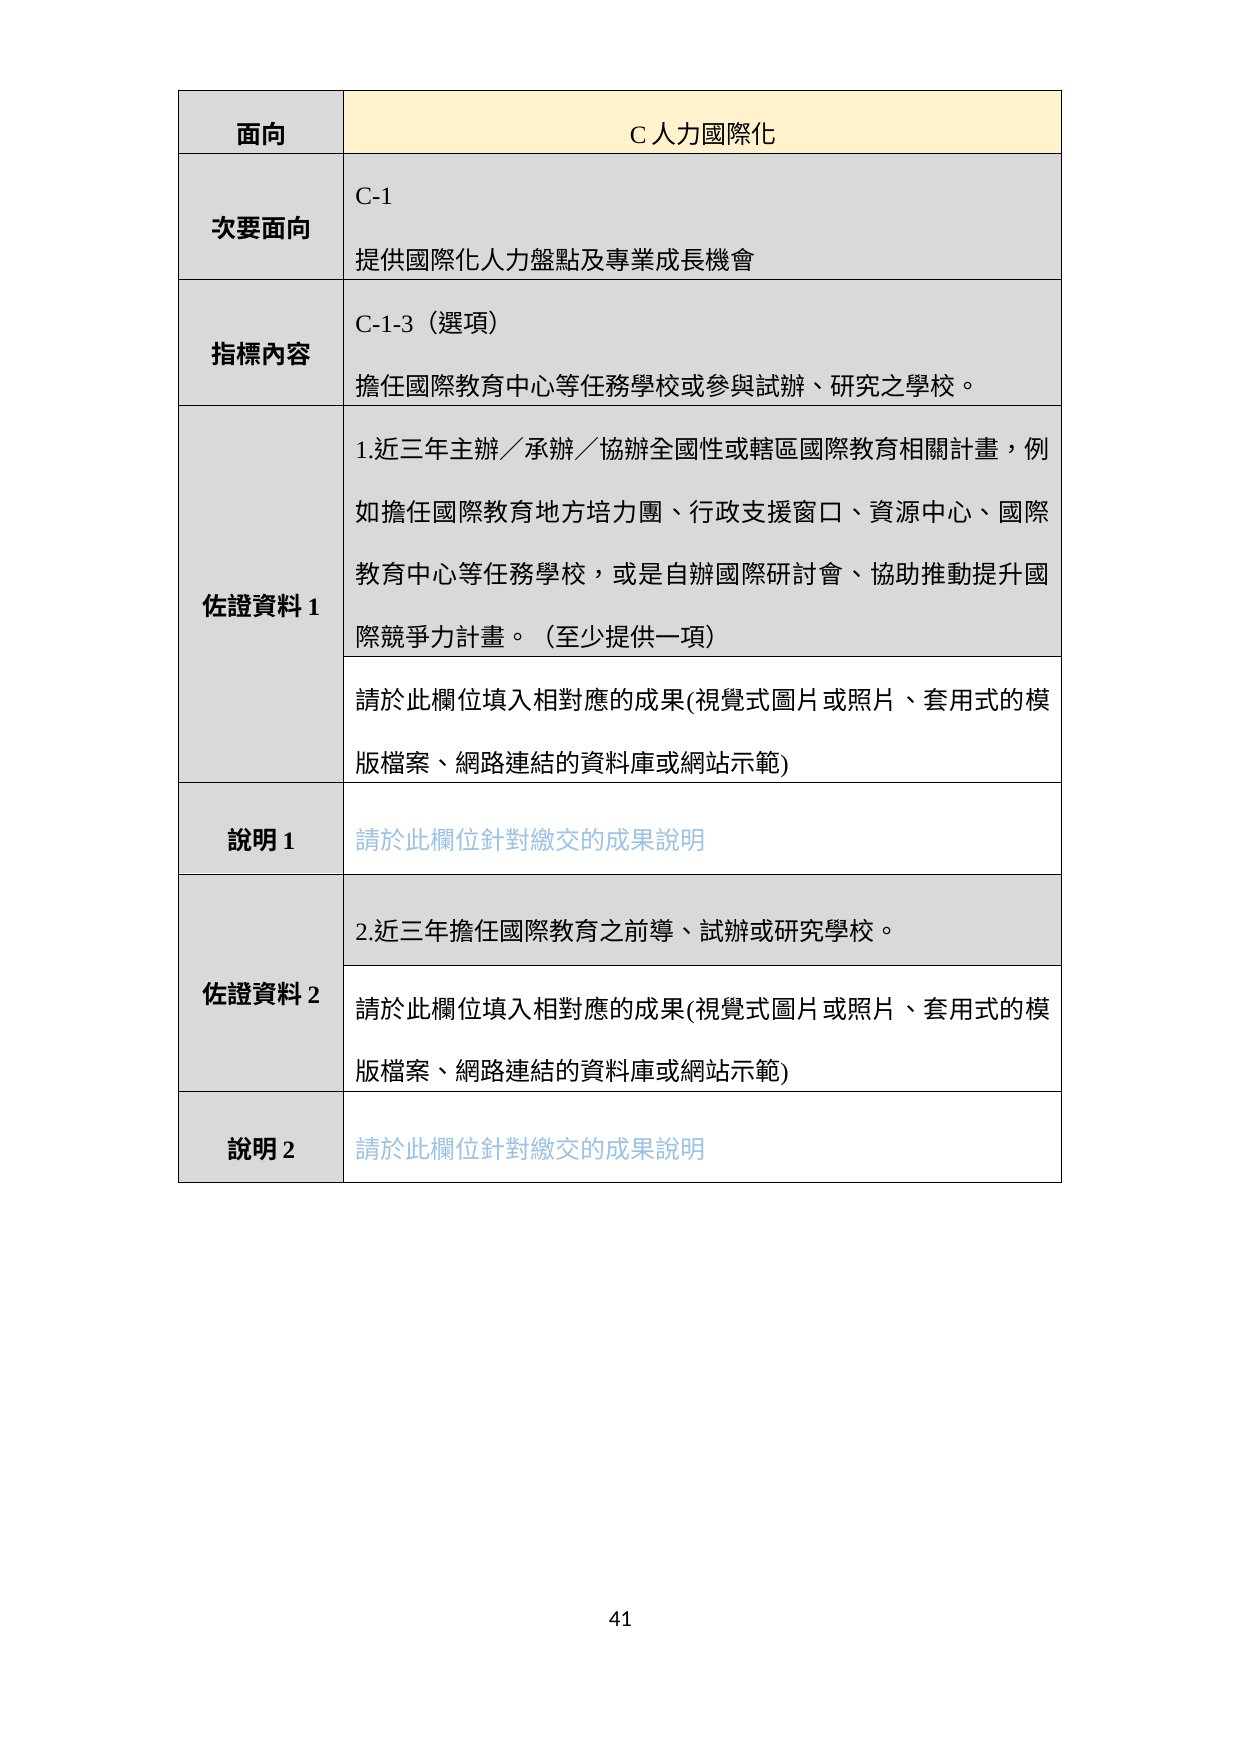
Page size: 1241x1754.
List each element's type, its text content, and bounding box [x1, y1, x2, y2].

table_cell 佐證資料1 [179, 406, 343, 782]
table_cell 次要面向 [179, 154, 343, 279]
table_cell C-1 提供國際化人力盤點及專業成長機會 [344, 154, 1061, 279]
table_cell 指標內容 [179, 280, 343, 405]
table_cell 佐證資料2 [179, 875, 343, 1091]
table_cell C-1-3（選項） 擔任國際教育中心等任務學校或參與試辦、研究之學校。 [344, 280, 1061, 405]
table_cell 請於此欄位填入相對應的成果(視覺式圖片或照片、套用式的模版檔案、網路連結的資料庫或網站示範) [344, 966, 1061, 1091]
table_cell 請於此欄位針對繳交的成果說明 [344, 783, 1061, 873]
table_cell 說明2 [179, 1092, 343, 1182]
table_header 面向 [179, 91, 343, 153]
table_cell 1.近三年主辦／承辦／協辦全國性或轄區國際教育相關計畫，例如擔任國際教育地方培力團、行政支援窗口、資源中心、國際教育中心等任務學校，或是自辦國際研討會、協助推動提升國際競爭力計畫。（至少提供一項） [344, 406, 1061, 656]
table_cell 請於此欄位針對繳交的成果說明 [344, 1092, 1061, 1182]
table_header C人力國際化 [344, 91, 1061, 153]
table_cell 2.近三年擔任國際教育之前導、試辦或研究學校。 [344, 875, 1061, 965]
table_cell 請於此欄位填入相對應的成果(視覺式圖片或照片、套用式的模版檔案、網路連結的資料庫或網站示範) [344, 657, 1061, 782]
table_cell 說明1 [179, 783, 343, 873]
